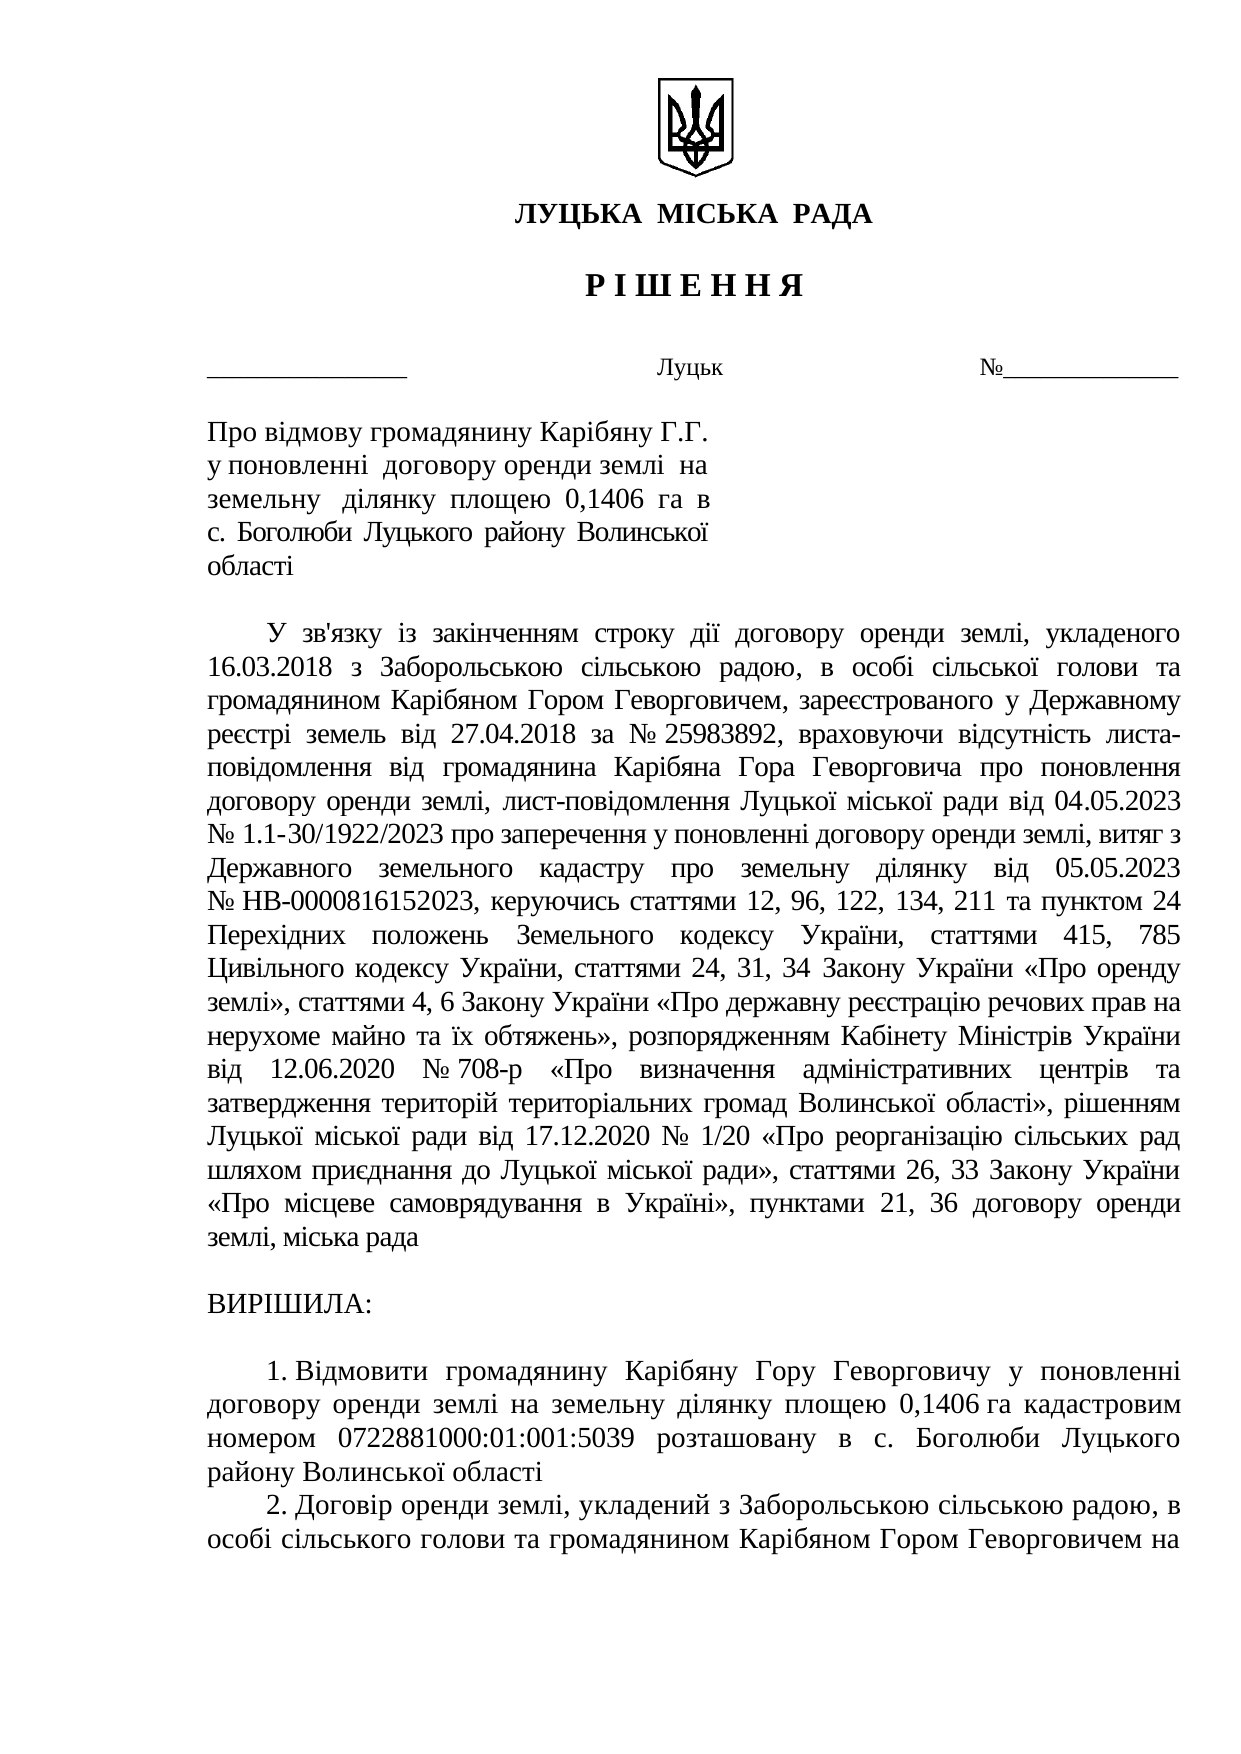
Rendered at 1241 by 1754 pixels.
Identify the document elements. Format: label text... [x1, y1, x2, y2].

text 1. Відмовити громадянину Карібяну Гору Геворговичу у поновленні договору оренди землі на земельну ділянку площею 0,1406 га кадастровим номером 0722881000:01:001:5039 розташовану в с. Боголюби Луцького району Волинської області [207, 1353, 1181, 1487]
text земельну ділянку площею 0,1406 га в [207, 481, 1181, 514]
text с. Боголюби Луцького району Волинської [207, 514, 1181, 548]
text 2. Договір оренди землі, укладений з Заборольською сільською радою, в особі сільського голови та громадянином Карібяном Гором Геворговичем на [207, 1487, 1181, 1554]
text ________________ Луцьк №______________ [207, 352, 1181, 380]
subtitle ЛУЦЬКА МІСЬКА РАДА [207, 196, 1181, 229]
text Про відмову громадянину Карібяну Г.Г. [207, 414, 1181, 447]
text області [207, 548, 1181, 582]
text У зв'язку із закінченням строку дії договору оренди землі, укладеного 16.03.2018 з Заборольською сільською радою, в особі сільської голови та громадянином Карібяном Гором Геворговичем, зареєстрованого у Державному реєстрі земель від 27.04.2018 за № 25983892, враховуючи відсутність листа-повідомлення від громадянина Карібяна Гора Геворговича про поновлення договору оренди землі, лист-повідомлення Луцької міської ради від 04.05.2023 № 1.1- 30/1922/2023 про заперечення у поновленні договору оренди землі, витяг з Державного земельного кадастру про земельну ділянку від 05.05.2023 № НВ-0000816152023, керуючись статтями 12, 96, 122, 134, 211 та пунктом 24 Перехідних положень Земельного кодексу України, статтями 415, 785 Цивільного кодексу України, статтями 24, 31, 34 Закону України «Про оренду землі», статтями 4, 6 Закону України «Про державну реєстрацію речових прав на нерухоме майно та їх обтяжень», розпорядженням Кабінету Міністрів України від 12.06.2020 № 708-р «Про визначення адміністративних центрів та затвердження територій територіальних громад Волинської області», рішенням Луцької міської ради від 17.12.2020 № 1/20 «Про реорганізацію сільських рад шляхом приєднання до Луцької міської ради», статтями 26, 33 Закону України «Про місцеве самоврядування в Україні», пунктами 21, 36 договору оренди землі, міська рада [207, 615, 1181, 1252]
text у поновленні договору оренди землі на [207, 447, 1181, 481]
text ВИРІШИЛА: [207, 1286, 1181, 1319]
subtitle Р І Ш Е Н Н Я [207, 265, 1181, 304]
